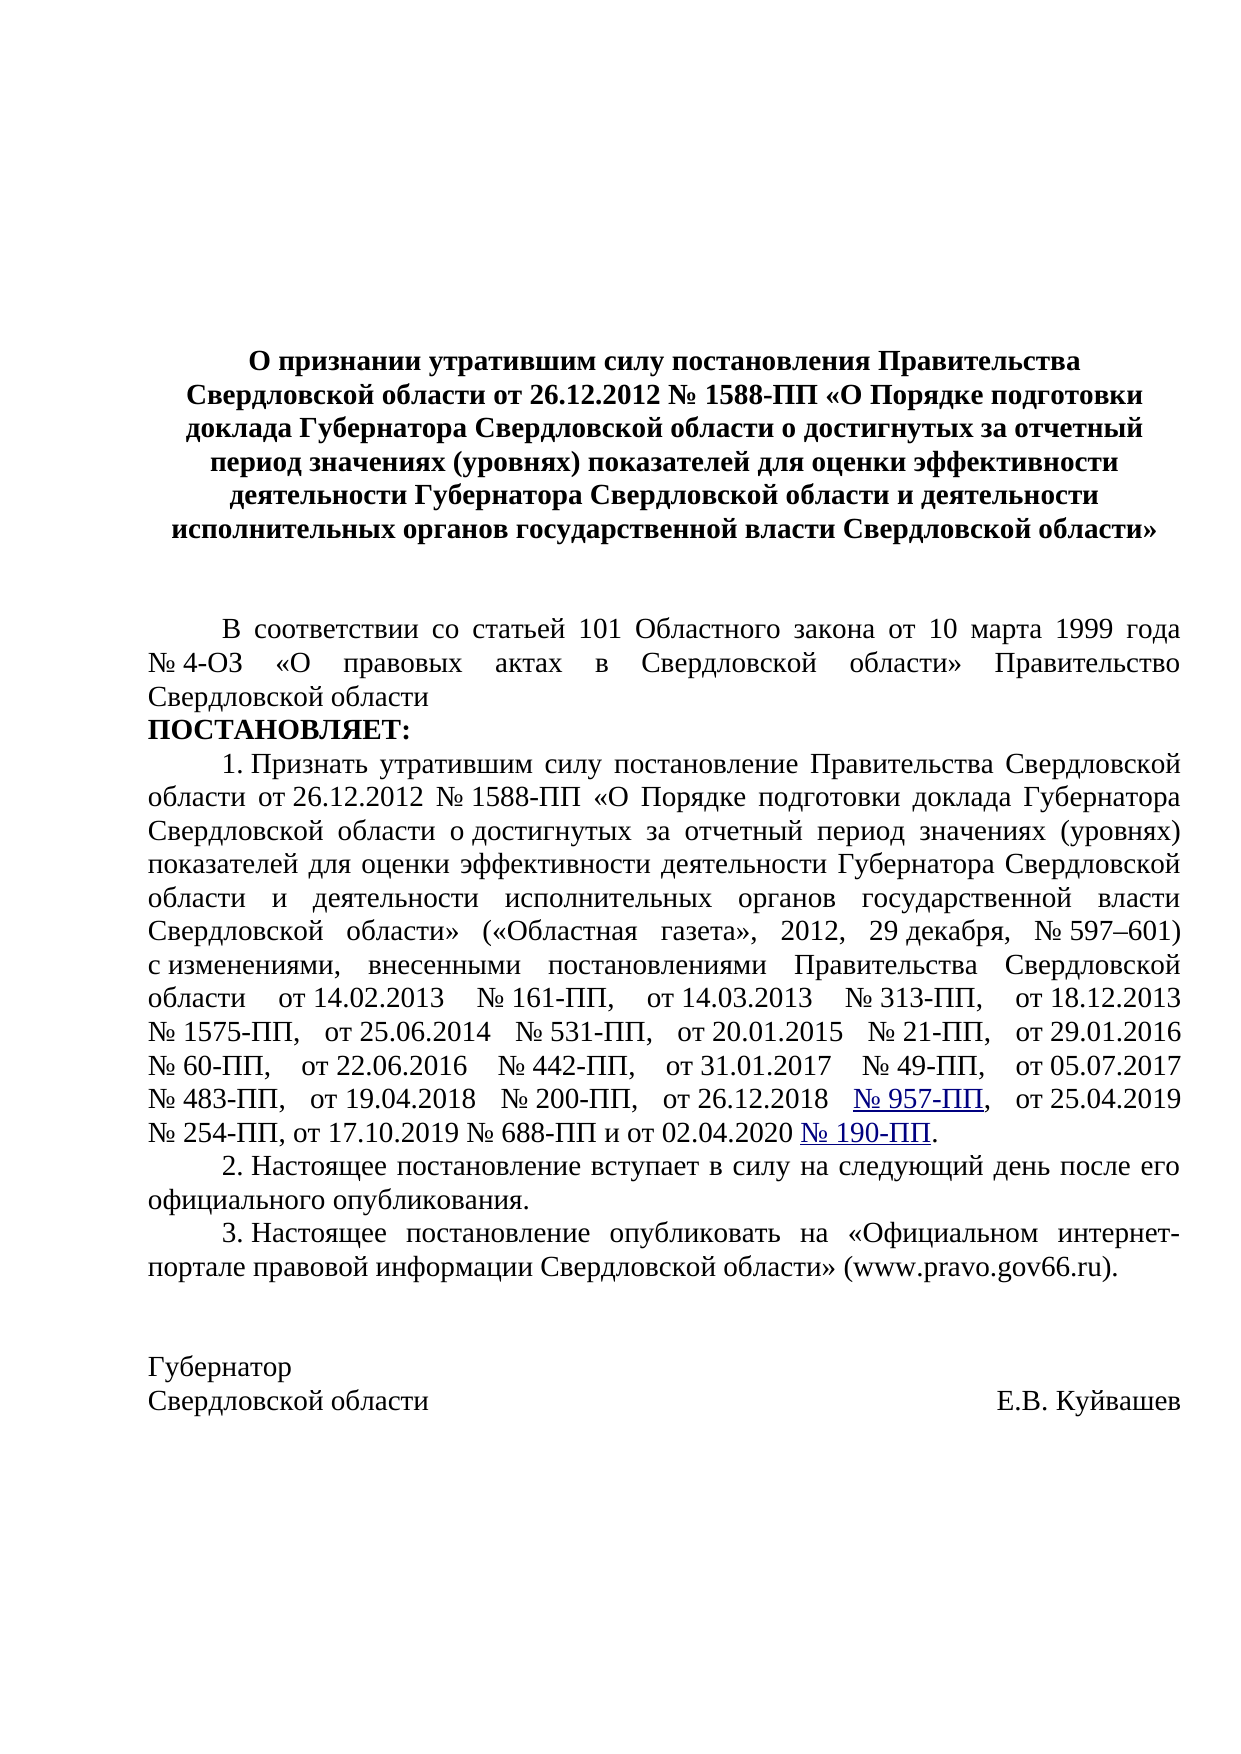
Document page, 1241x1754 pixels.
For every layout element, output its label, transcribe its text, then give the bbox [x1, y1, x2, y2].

text 2. Настоящее постановление вступает в силу на следующий день после его официального опубликования. [148, 1148, 1181, 1215]
text ПОСТАНОВЛЯЕТ: [148, 712, 1181, 746]
text О признании утратившим силу постановления Правительства Свердловской области от 26.12.2012 № 1588-ПП «О Порядке подготовки доклада Губернатора Свердловской области о достигнутых за отчетный период значениях (уровнях) показателей для оценки эффективности деятельности Губернатора Свердловской области и деятельности исполнительных органов государственной власти Свердловской области» [148, 343, 1181, 544]
text 1. Признать утратившим силу постановление Правительства Свердловской области от 26.12.2012 № 1588-ПП «О Порядке подготовки доклада Губернатора Свердловской области о достигнутых за отчетный период значениях (уровнях) показателей для оценки эффективности деятельности Губернатора Свердловской области и деятельности исполнительных органов государственной власти Свердловской области» («Областная газета», 2012, 29 декабря, № 597–601) с изменениями, внесенными постановлениями Правительства Свердловской области от 14.02.2013 № 161-ПП, от 14.03.2013 № 313-ПП, от 18.12.2013 № 1575‑ПП, от 25.06.2014 № 531-ПП, от 20.01.2015 № 21-ПП, от 29.01.2016 № 60‑ПП, от 22.06.2016 № 442-ПП, от 31.01.2017 № 49-ПП, от 05.07.2017 № 483‑ПП, от 19.04.2018 № 200-ПП, от 26.12.2018 № 957-ПП, от 25.04.2019 № 254‑ПП, от 17.10.2019 № 688-ПП и от 02.04.2020 № 190-ПП. [148, 746, 1181, 1148]
text В соответствии со статьей 101 Областного закона от 10 марта 1999 года № 4‑ОЗ «О правовых актах в Свердловской области» Правительство Свердловской области [148, 612, 1181, 712]
text 3. Настоящее постановление опубликовать на «Официальном интернет-портале правовой информации Свердловской области» (www.pravo.gov66.ru). [148, 1215, 1181, 1282]
text Губернатор Свердловской области Е.В. Куйвашев [148, 1349, 1181, 1417]
